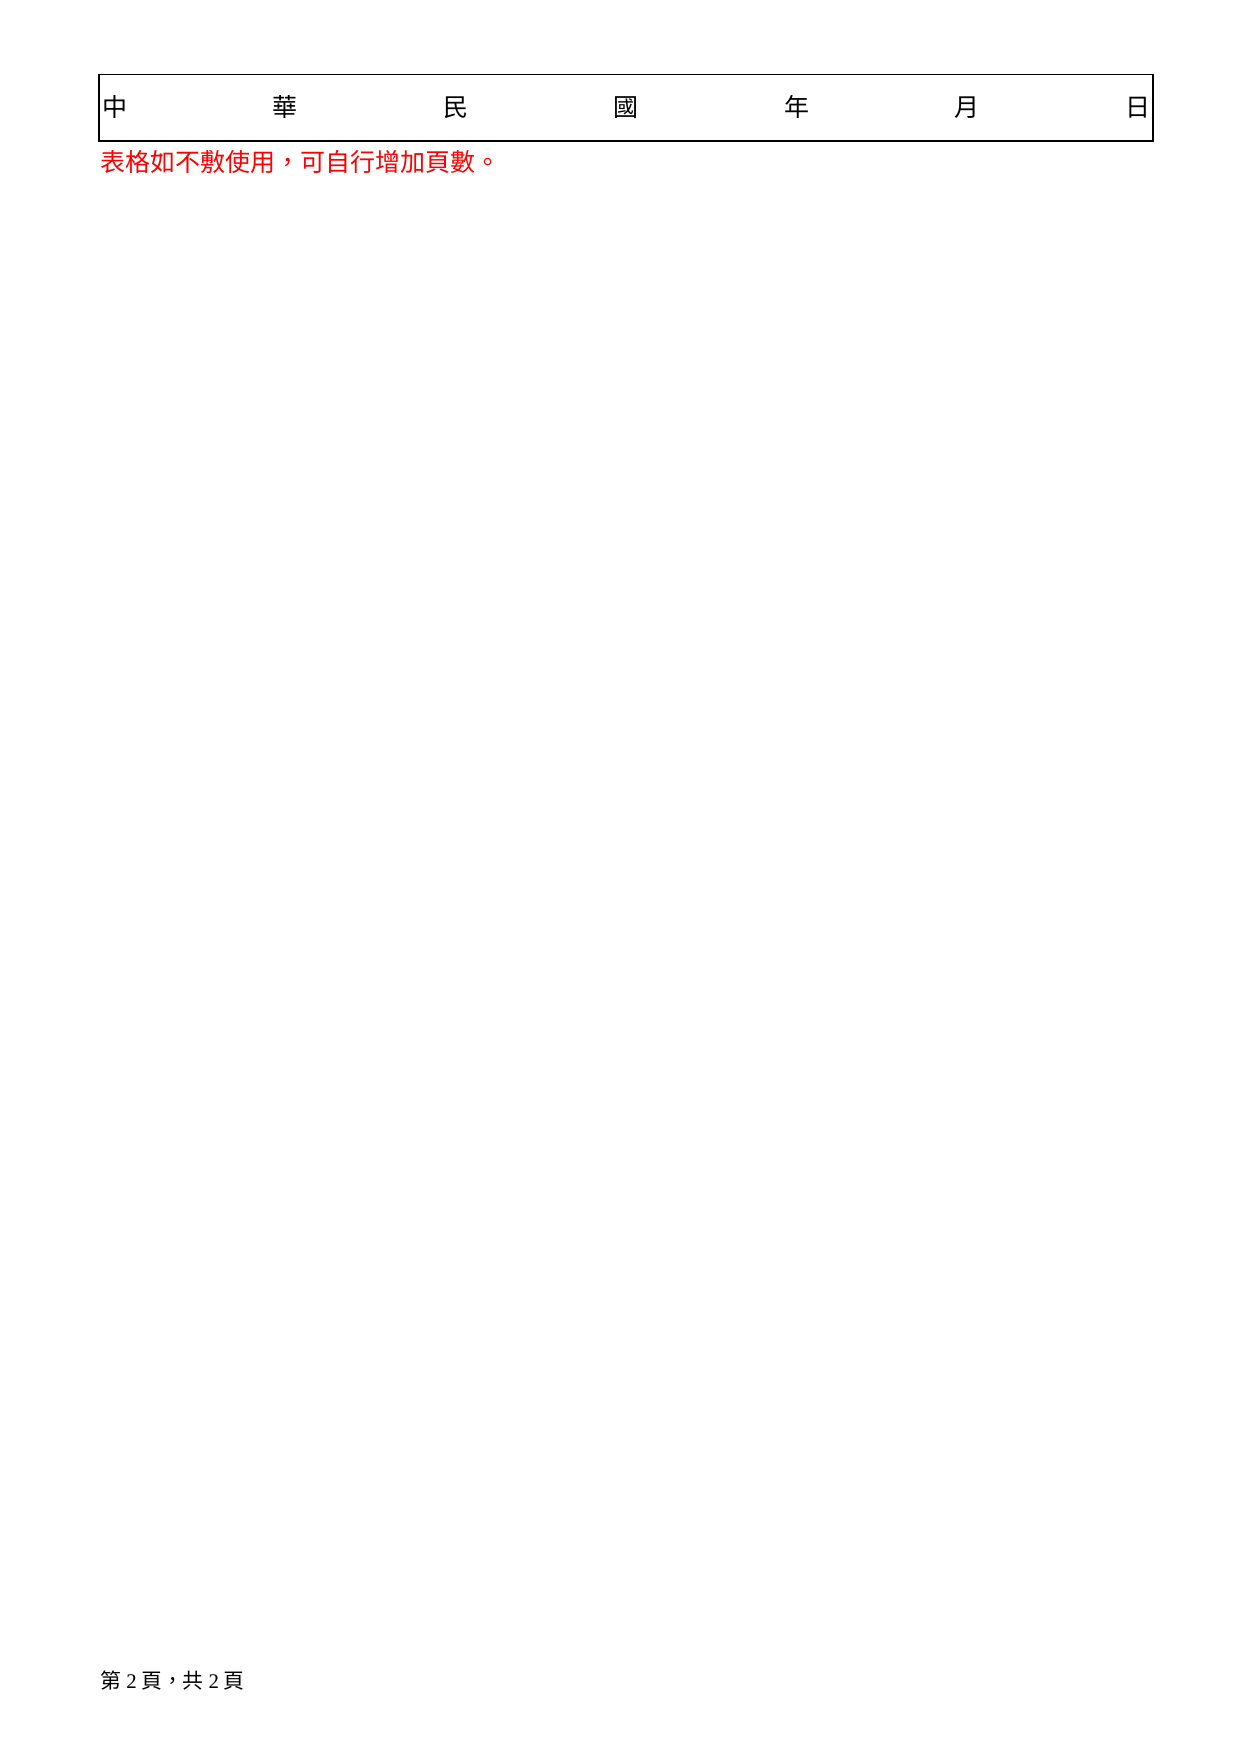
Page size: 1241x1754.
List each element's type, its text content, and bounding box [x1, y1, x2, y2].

text 表格如不敷使用，可自行增加頁數。 [100, 142, 1181, 180]
table_cell 中華民國年月日 [100, 75, 1152, 140]
